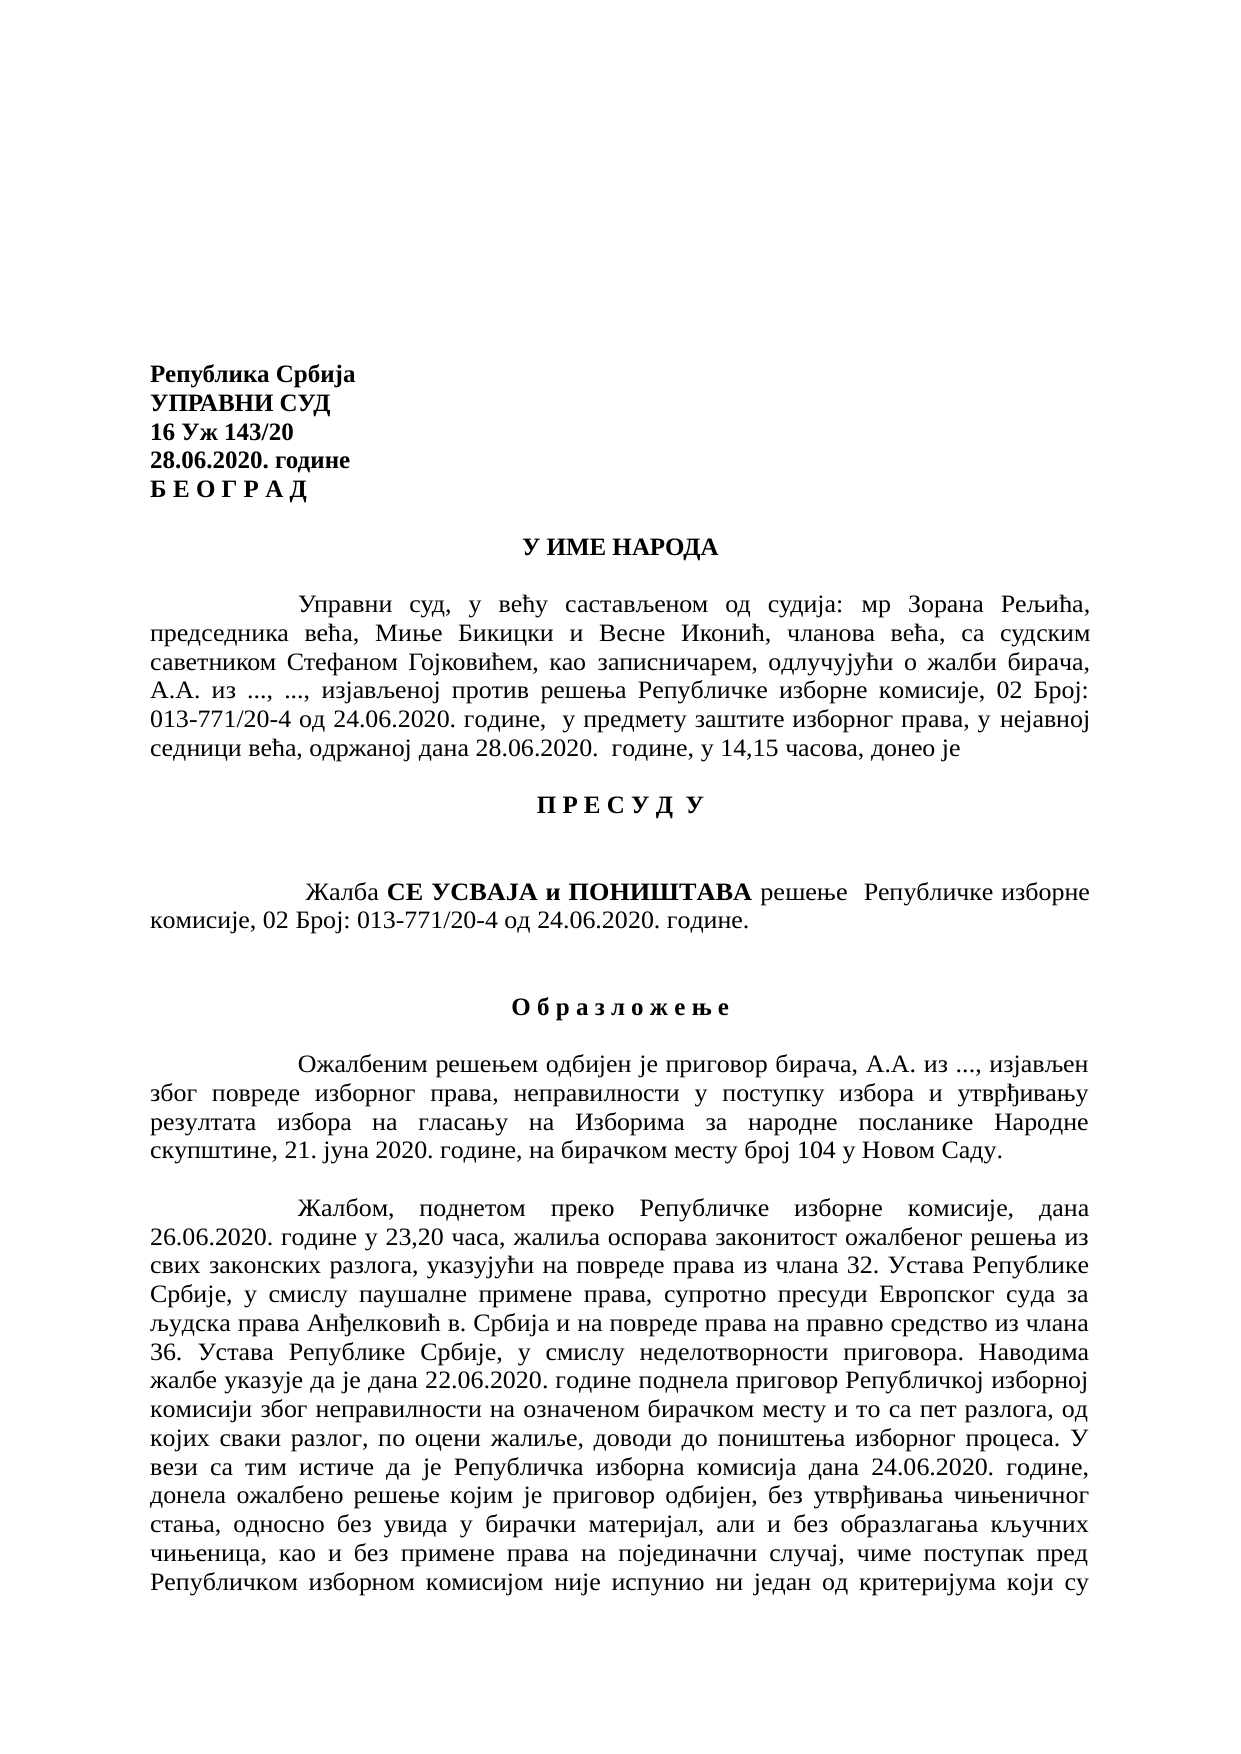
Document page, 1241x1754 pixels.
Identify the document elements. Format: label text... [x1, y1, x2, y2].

text Жалба СЕ УСВАЈА и ПОНИШТАВА решење Републичке изборне комисије, 02 Број: 013-771/20-4 од 24.06.2020. године. [150, 877, 1090, 934]
text УПРАВНИ СУД [150, 388, 1090, 417]
text Жалбом, поднетом преко Републичке изборне комисије, дана 26.06.2020. године у 23,20 часа, жалиља оспорава законитост ожалбеног решења из свих законских разлога, указујући на повреде права из члана 32. Устава Републике Србије, у смислу паушалне примене права, супротно пресуди Европског суда за људска права Анђелковић в. Србија и на повреде права на правно средство из члана 36. Устава Републике Србије, у смислу неделотворности приговора. Наводима жалбе указује да је дана 22.06.2020. године поднела приговор Републичкој изборној комисији због неправилности на означеном бирачком месту и то са пет разлога, од којих сваки разлог, по оцени жалиље, доводи до поништења изборног процеса. У вези са тим истиче да је Републичка изборна комисија дана 24.06.2020. године, донела ожалбено решење којим је приговор одбијен, без утврђивања чињеничног стања, односно без увида у бирачки материјал, али и без образлагања кључних чињеница, као и без примене права на појединачни случај, чиме поступак пред Републичком изборном комисијом није испунио ни један од критеријума који су [150, 1193, 1090, 1595]
text 28.06.2020. године [150, 445, 1090, 474]
text Република Србија [150, 148, 1090, 388]
text Б Е О Г Р А Д [150, 474, 1090, 503]
text П Р Е С У Д У [150, 790, 1090, 819]
text О б р а з л о ж е њ е [150, 992, 1090, 1020]
text 16 Уж 143/20 [150, 417, 1090, 445]
text Ожалбеним решењем одбијен је приговор бирача, A.A. из ..., изјављен због повреде изборног права, неправилности у поступку избора и утврђивању резултата избора на гласању на Изборима за народне посланике Народне скупштине, 21. јуна 2020. године, на бирачком месту број 104 у Новом Саду. [150, 1049, 1090, 1164]
text Управни суд, у већу састављеном од судија: мр Зорана Рељића, председника већа, Миње Бикицки и Весне Иконић, чланова већа, са судским саветником Стефаном Гојковићем, као записничарем, одлучујући о жалби бирача, A.A. из ..., ..., изјављеној против решења Републичке изборне комисије, 02 Број: 013-771/20-4 од 24.06.2020. године, у предмету заштите изборног права, у нејавној седници већа, одржаној дана 28.06.2020. године, у 14,15 часова, донео је [150, 589, 1090, 762]
text У ИМЕ НАРОДА [150, 532, 1090, 560]
